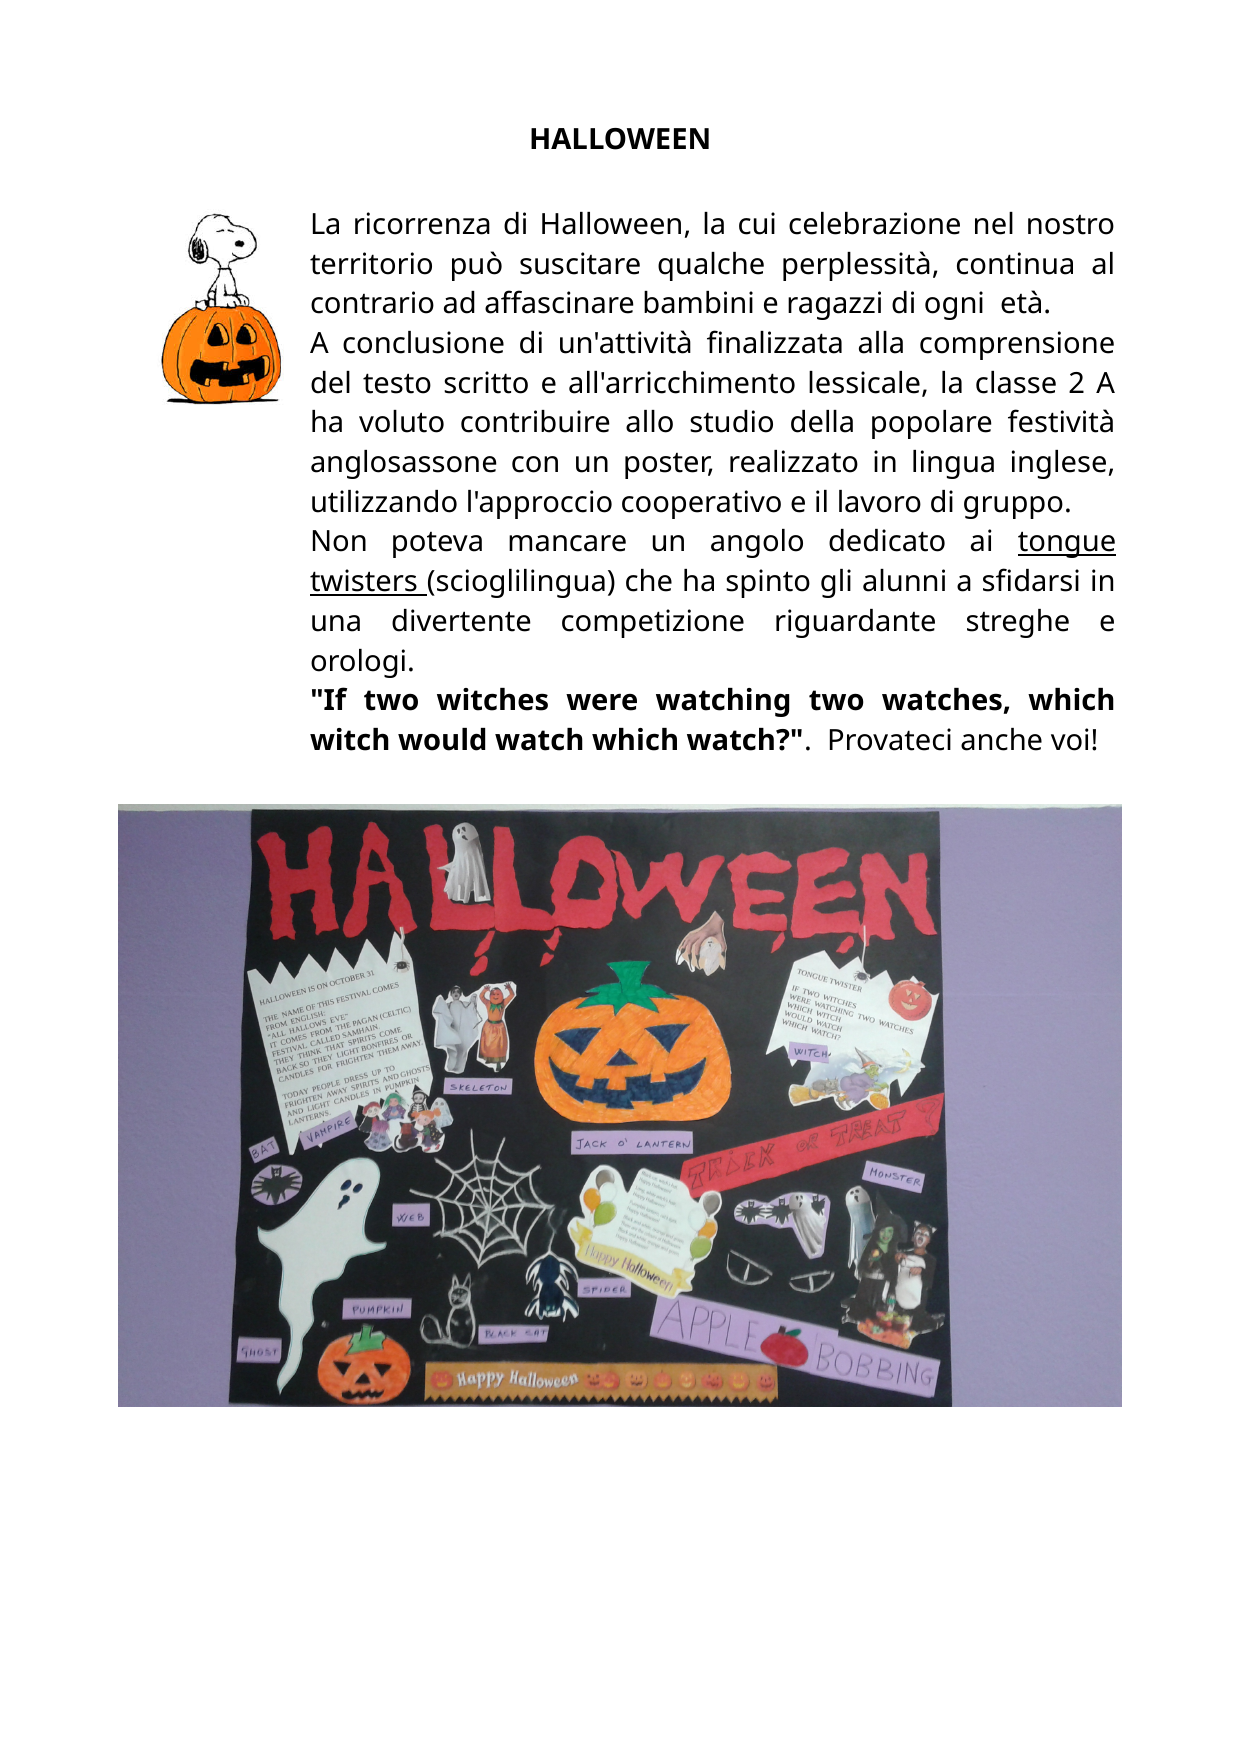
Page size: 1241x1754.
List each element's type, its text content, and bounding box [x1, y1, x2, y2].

table_header [118, 210, 304, 764]
table_header [118, 198, 304, 209]
text HALLOWEEN [118, 118, 1122, 158]
table_header La ricorrenza di Halloween, la cui celebrazione nel nostro territorio può suscitare qualche perplessità, continua al contrario ad affascinare bambini e ragazzi di ogni età. A conclusione di un'attività finalizzata alla comprensione del testo scritto e all'arricchimento lessicale, la classe 2 A ha voluto contribuire allo studio della popolare festività anglosassone con un poster, realizzato in lingua inglese, utilizzando l'approccio cooperativo e il lavoro di gruppo. Non poteva mancare un angolo dedicato ai tongue twisters (scioglilingua) che ha spinto gli alunni a sfidarsi in una divertente competizione riguardante streghe e orologi. "If two witches were watching two watches, which witch would watch which watch?". Provateci anche voi! [304, 198, 1122, 764]
picture [118, 804, 1122, 1407]
picture [150, 209, 291, 408]
